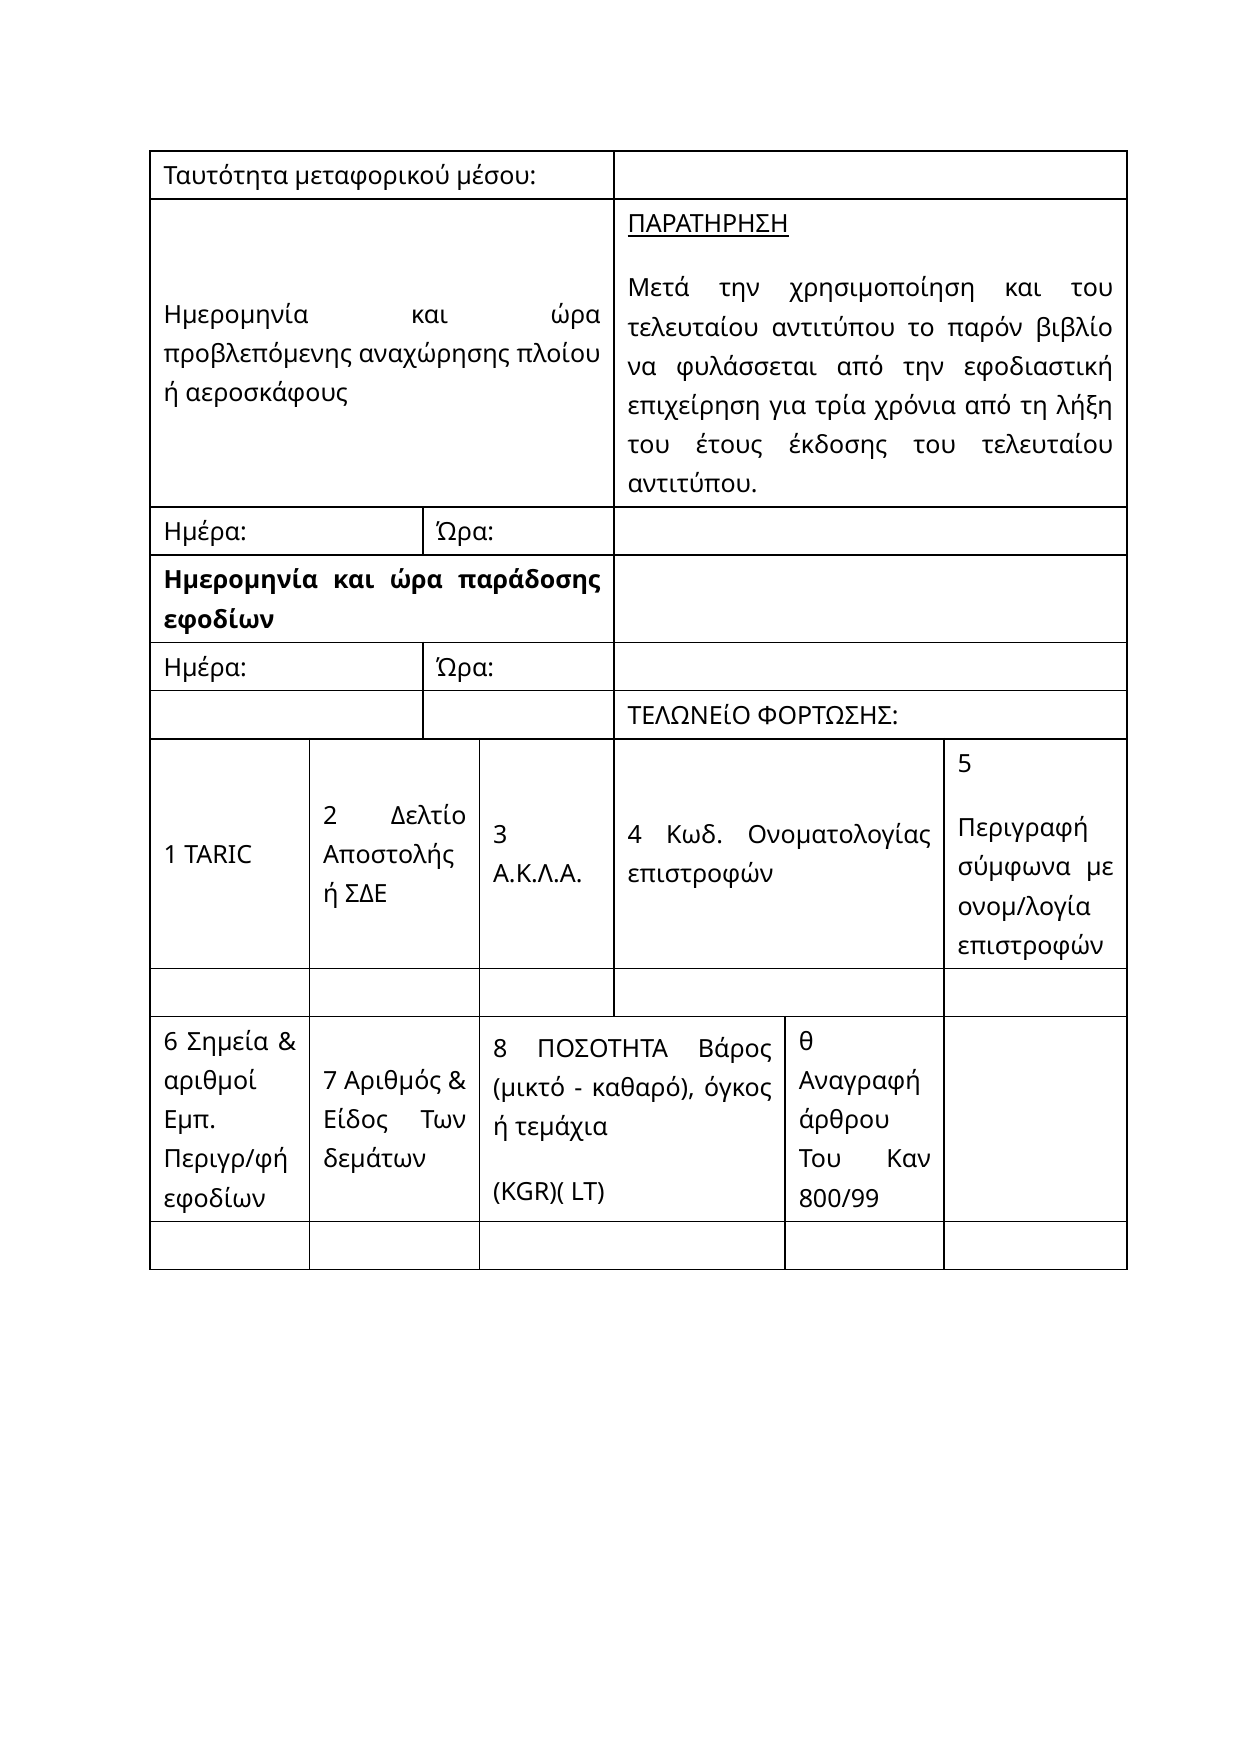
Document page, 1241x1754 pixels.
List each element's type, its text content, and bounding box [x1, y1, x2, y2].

table_cell Ημέρα: [151, 643, 422, 690]
table_cell [480, 1222, 784, 1269]
table_cell 8 ΠΟΣΟΤΗΤΑ Βάρος (μικτό - καθαρό), όγκος ή τεμάχια (KGR)( LT) [480, 1017, 784, 1221]
table_cell Ώρα: [424, 643, 613, 690]
table_cell Ώρα: [424, 508, 613, 554]
table_cell [615, 508, 1126, 554]
table_cell [424, 691, 613, 738]
table_cell [945, 1017, 1126, 1221]
table_cell 6 Σημεία & αριθμοί Εμπ. Περιγρ/φή εφοδίων [151, 1017, 309, 1221]
table_cell ΠΑΡΑΤΗΡΗΣΗ Μετά την χρησιμοποίηση και του τελευταίου αντιτύπου το παρόν βιβλίο να φυλάσσεται από την εφοδιαστική επιχείρηση για τρία χρόνια από τη λήξη του έτους έκδοσης του τελευταίου αντιτύπου. [615, 200, 1126, 506]
table_cell Ταυτότητα μεταφορικού μέσου: [151, 152, 613, 198]
table_cell 5 Περιγραφή σύμφωνα με ονομ/λογία επιστροφών [945, 740, 1126, 968]
table_cell 3 Α.Κ.Λ.Α. [480, 740, 613, 968]
table_cell [310, 1222, 479, 1269]
table_cell 7 Αριθμός & Είδος Των δεμάτων [310, 1017, 479, 1221]
table_cell [615, 643, 1126, 690]
table_cell [151, 1222, 309, 1269]
table_cell Ημερομηνία και ώρα προβλεπόμενης αναχώρησης πλοίου ή αεροσκάφους [151, 200, 613, 506]
table_cell 4 Κωδ. Ονοματολογίας επιστροφών [615, 740, 943, 968]
table_cell [615, 969, 943, 1016]
table_cell [786, 1222, 943, 1269]
table_cell [151, 691, 422, 738]
table_cell ΤΕΛΩΝΕίΟ ΦΟΡΤΩΣΗΣ: [615, 691, 1126, 738]
table_cell [615, 152, 1126, 198]
table_cell Ημέρα: [151, 508, 422, 554]
table_cell [151, 969, 309, 1016]
table_cell [945, 969, 1126, 1016]
table_cell Ημερομηνία και ώρα παράδοσης εφοδίων [151, 556, 613, 642]
table_cell [310, 969, 479, 1016]
table_cell [945, 1222, 1126, 1269]
table_cell θ Αναγραφή άρθρου Του Καν 800/99 [786, 1017, 943, 1221]
table_cell 1 TARIC [151, 740, 309, 968]
table_cell 2 Δελτίο Αποστολής ή ΣΔΕ [310, 740, 479, 968]
table_cell [615, 556, 1126, 642]
table_cell [480, 969, 613, 1016]
